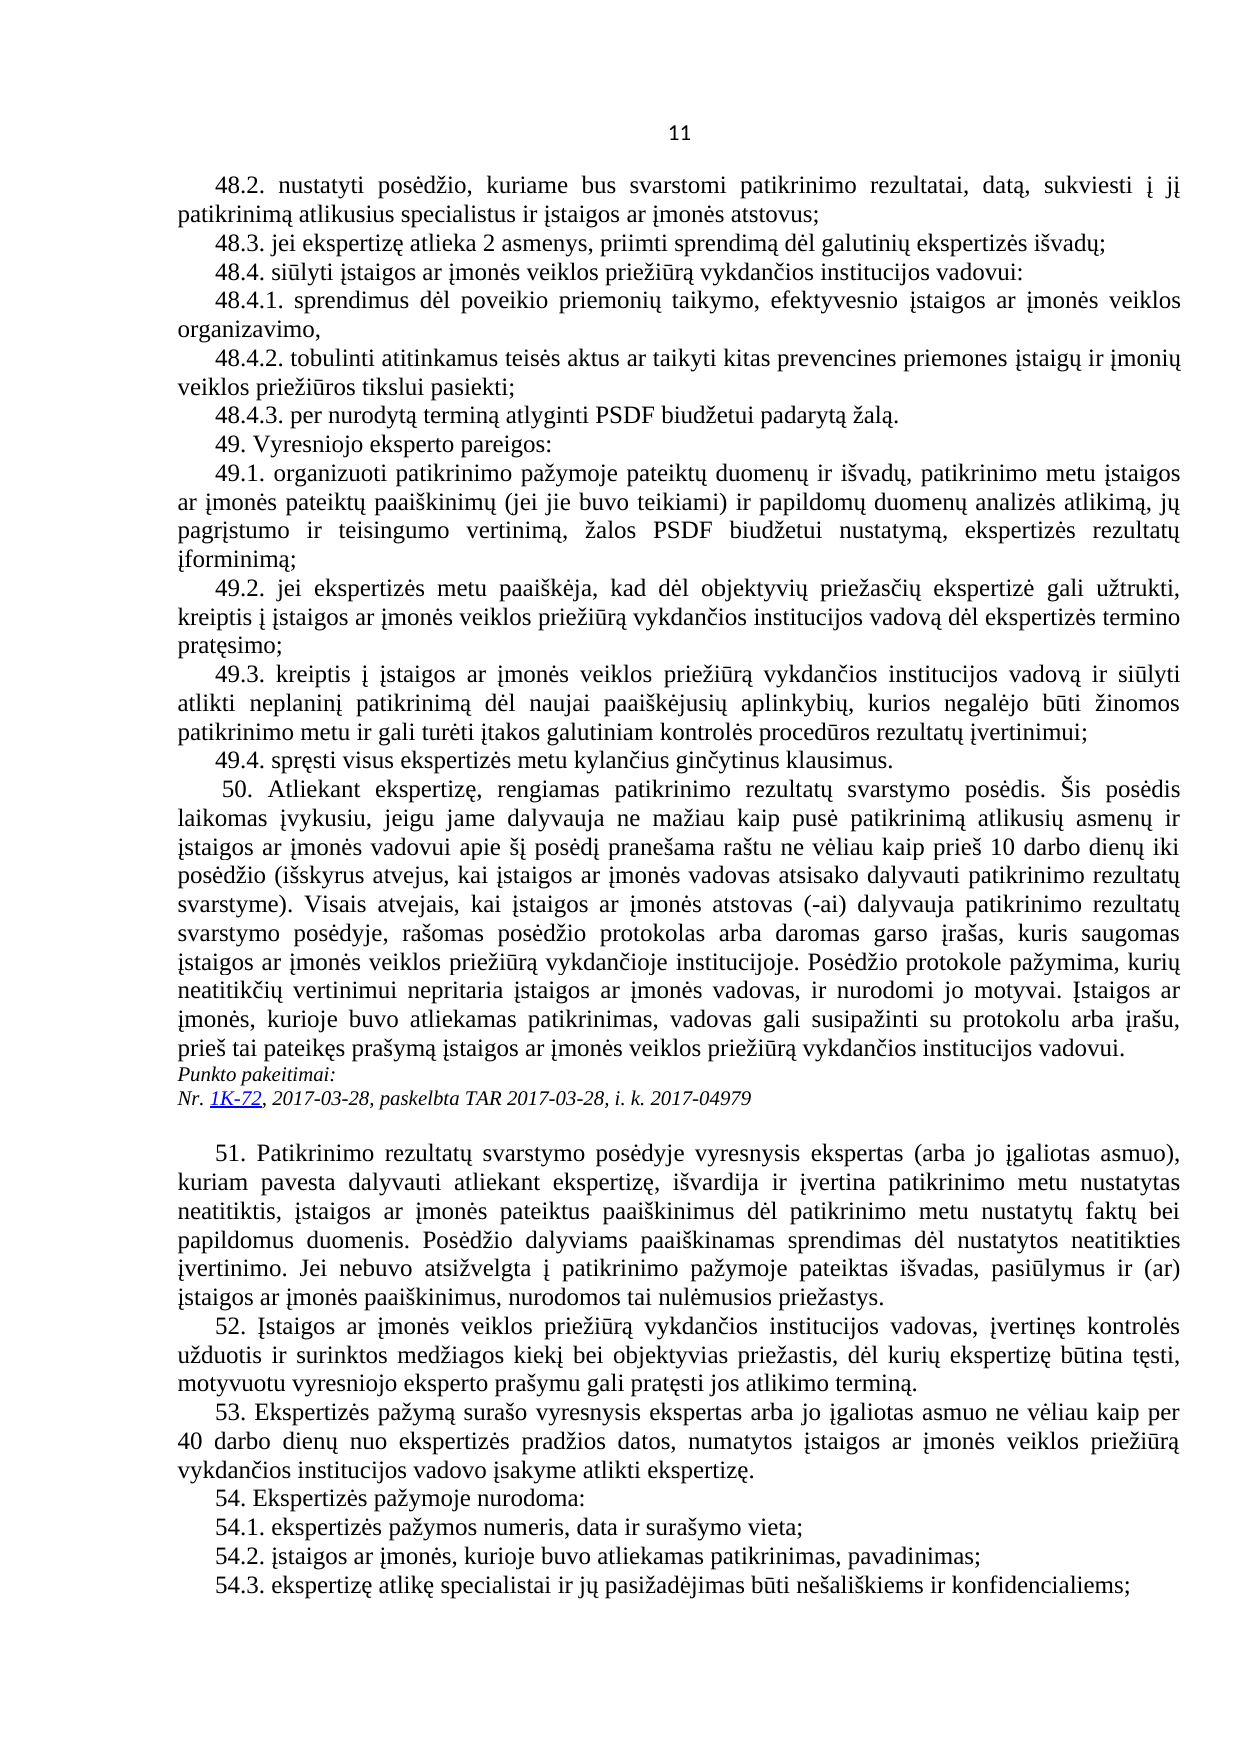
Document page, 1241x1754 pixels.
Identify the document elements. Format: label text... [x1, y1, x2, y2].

text 54.2. įstaigos ar įmonės, kurioje buvo atliekamas patikrinimas, pavadinimas; [177, 1541, 1181, 1570]
text Nr. 1K-72, 2017-03-28, paskelbta TAR 2017-03-28, i. k. 2017-04979 [177, 1086, 1181, 1110]
text 48.4.3. per nurodytą terminą atlyginti PSDF biudžetui padarytą žalą. [177, 400, 1181, 429]
text 50. Atliekant ekspertizę, rengiamas patikrinimo rezultatų svarstymo posėdis. Šis posėdis laikomas įvykusiu, jeigu jame dalyvauja ne mažiau kaip pusė patikrinimą atlikusių asmenų ir įstaigos ar įmonės vadovui apie šį posėdį pranešama raštu ne vėliau kaip prieš 10 darbo dienų iki posėdžio (išskyrus atvejus, kai įstaigos ar įmonės vadovas atsisako dalyvauti patikrinimo rezultatų svarstyme). Visais atvejais, kai įstaigos ar įmonės atstovas (-ai) dalyvauja patikrinimo rezultatų svarstymo posėdyje, rašomas posėdžio protokolas arba daromas garso įrašas, kuris saugomas įstaigos ar įmonės veiklos priežiūrą vykdančioje institucijoje. Posėdžio protokole pažymima, kurių neatitikčių vertinimui nepritaria įstaigos ar įmonės vadovas, ir nurodomi jo motyvai. Įstaigos ar įmonės, kurioje buvo atliekamas patikrinimas, vadovas gali susipažinti su protokolu arba įrašu, prieš tai pateikęs prašymą įstaigos ar įmonės veiklos priežiūrą vykdančios institucijos vadovui. [177, 774, 1181, 1062]
text 48.2. nustatyti posėdžio, kuriame bus svarstomi patikrinimo rezultatai, datą, sukviesti į jį patikrinimą atlikusius specialistus ir įstaigos ar įmonės atstovus; [177, 170, 1181, 228]
text 48.3. jei ekspertizę atlieka 2 asmenys, priimti sprendimą dėl galutinių ekspertizės išvadų; [177, 228, 1181, 257]
text 49.4. spręsti visus ekspertizės metu kylančius ginčytinus klausimus. [177, 745, 1181, 774]
text 53. Ekspertizės pažymą surašo vyresnysis ekspertas arba jo įgaliotas asmuo ne vėliau kaip per 40 darbo dienų nuo ekspertizės pradžios datos, numatytos įstaigos ar įmonės veiklos priežiūrą vykdančios institucijos vadovo įsakyme atlikti ekspertizę. [177, 1397, 1181, 1483]
text 49.1. organizuoti patikrinimo pažymoje pateiktų duomenų ir išvadų, patikrinimo metu įstaigos ar įmonės pateiktų paaiškinimų (jei jie buvo teikiami) ir papildomų duomenų analizės atlikimą, jų pagrįstumo ir teisingumo vertinimą, žalos PSDF biudžetui nustatymą, ekspertizės rezultatų įforminimą; [177, 458, 1181, 573]
text 54. Ekspertizės pažymoje nurodoma: [177, 1483, 1181, 1512]
text 54.3. ekspertizę atlikę specialistai ir jų pasižadėjimas būti nešališkiems ir konfidencialiems; [177, 1570, 1181, 1598]
text 48.4.2. tobulinti atitinkamus teisės aktus ar taikyti kitas prevencines priemones įstaigų ir įmonių veiklos priežiūros tikslui pasiekti; [177, 343, 1181, 400]
text 48.4.1. sprendimus dėl poveikio priemonių taikymo, efektyvesnio įstaigos ar įmonės veiklos organizavimo, [177, 285, 1181, 343]
text 48.4. siūlyti įstaigos ar įmonės veiklos priežiūrą vykdančios institucijos vadovui: [177, 257, 1181, 285]
text 49. Vyresniojo eksperto pareigos: [177, 429, 1181, 458]
text 49.2. jei ekspertizės metu paaiškėja, kad dėl objektyvių priežasčių ekspertizė gali užtrukti, kreiptis į įstaigos ar įmonės veiklos priežiūrą vykdančios institucijos vadovą dėl ekspertizės termino pratęsimo; [177, 573, 1181, 659]
text 54.1. ekspertizės pažymos numeris, data ir surašymo vieta; [177, 1512, 1181, 1541]
text 49.3. kreiptis į įstaigos ar įmonės veiklos priežiūrą vykdančios institucijos vadovą ir siūlyti atlikti neplaninį patikrinimą dėl naujai paaiškėjusių aplinkybių, kurios negalėjo būti žinomos patikrinimo metu ir gali turėti įtakos galutiniam kontrolės procedūros rezultatų įvertinimui; [177, 659, 1181, 745]
text Punkto pakeitimai: [177, 1062, 1181, 1086]
text 52. Įstaigos ar įmonės veiklos priežiūrą vykdančios institucijos vadovas, įvertinęs kontrolės užduotis ir surinktos medžiagos kiekį bei objektyvias priežastis, dėl kurių ekspertizę būtina tęsti, motyvuotu vyresniojo eksperto prašymu gali pratęsti jos atlikimo terminą. [177, 1311, 1181, 1397]
text 51. Patikrinimo rezultatų svarstymo posėdyje vyresnysis ekspertas (arba jo įgaliotas asmuo), kuriam pavesta dalyvauti atliekant ekspertizę, išvardija ir įvertina patikrinimo metu nustatytas neatitiktis, įstaigos ar įmonės pateiktus paaiškinimus dėl patikrinimo metu nustatytų faktų bei papildomus duomenis. Posėdžio dalyviams paaiškinamas sprendimas dėl nustatytos neatitikties įvertinimo. Jei nebuvo atsižvelgta į patikrinimo pažymoje pateiktas išvadas, pasiūlymus ir (ar) įstaigos ar įmonės paaiškinimus, nurodomos tai nulėmusios priežastys. [177, 1138, 1181, 1311]
